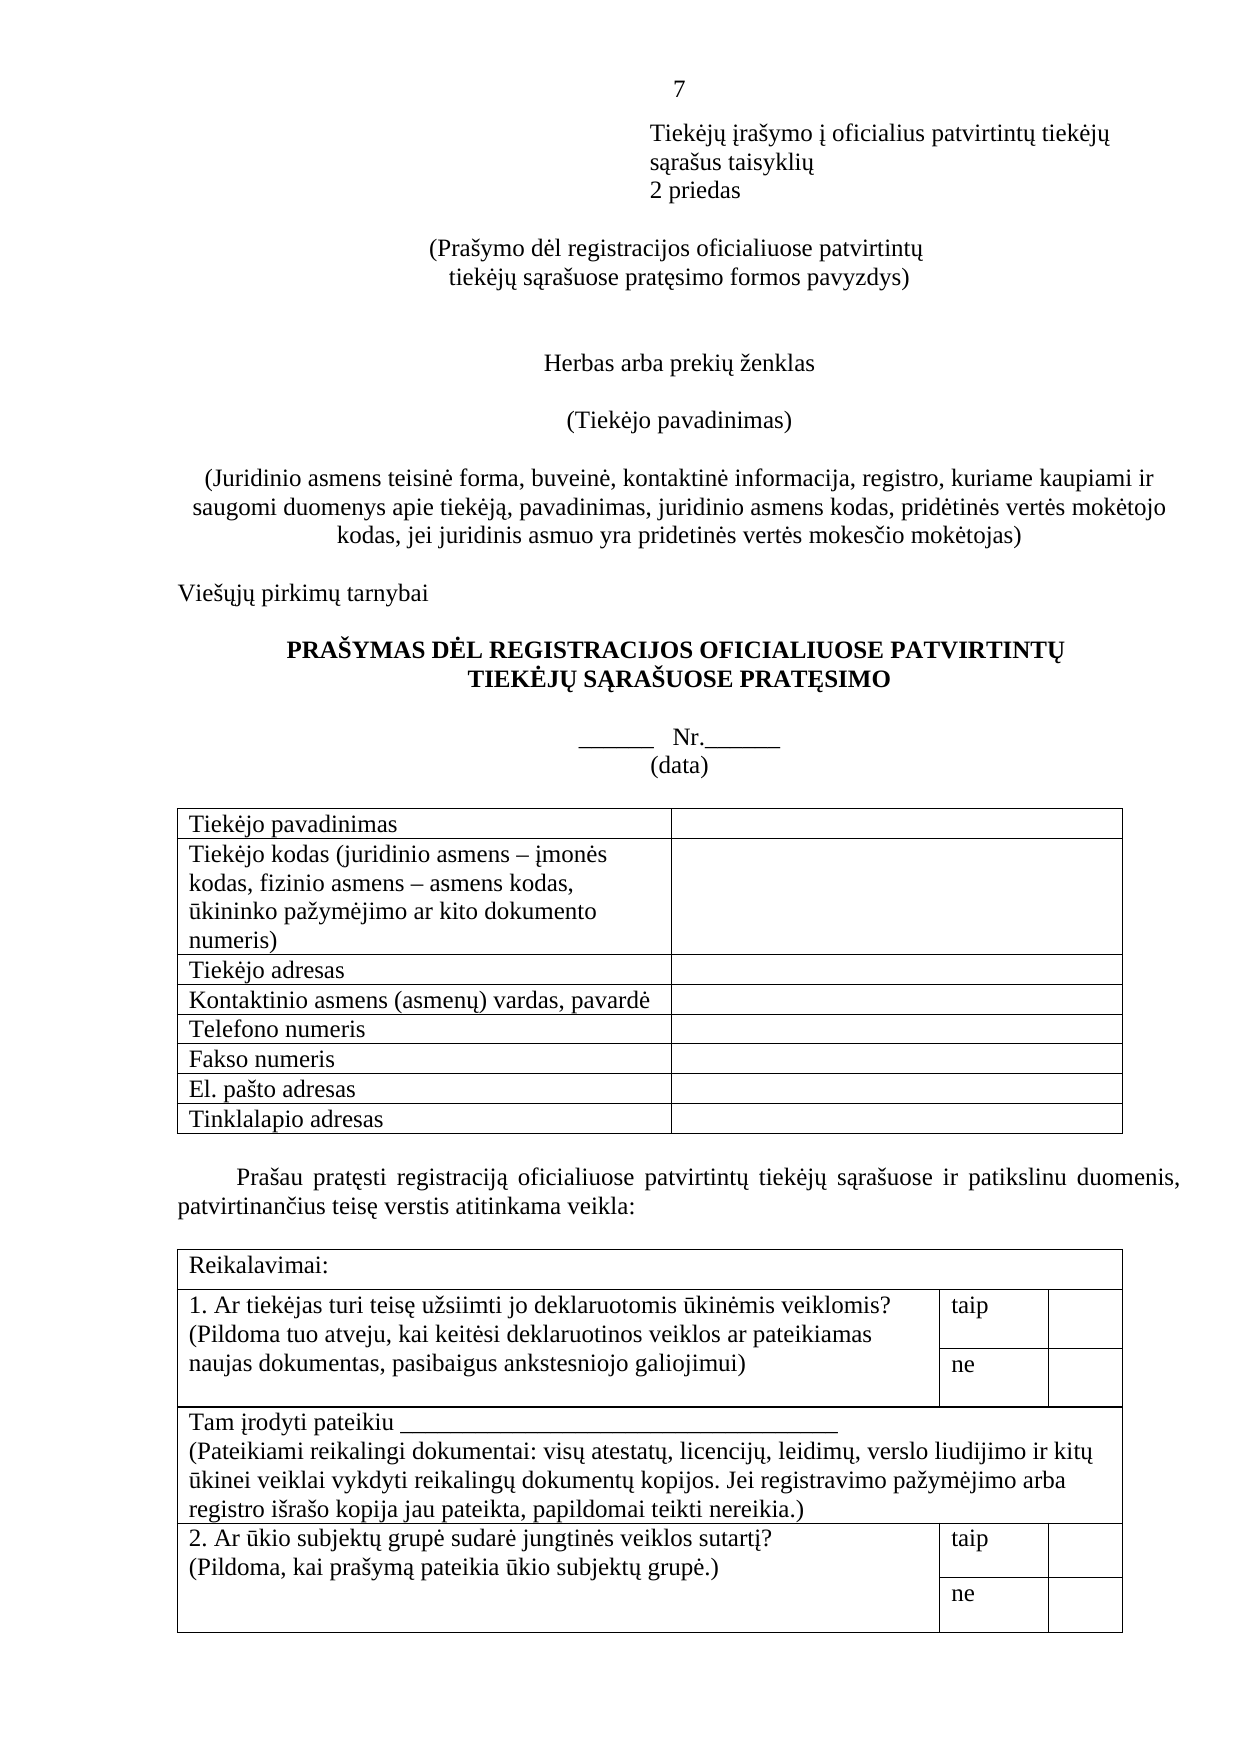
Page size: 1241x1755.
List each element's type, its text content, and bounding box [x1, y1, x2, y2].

table_cell [672, 955, 1122, 984]
table_cell Kontaktinio asmens (asmenų) vardas, pavardė [178, 985, 671, 1013]
table_cell [672, 1044, 1122, 1073]
text (Prašymo dėl registracijos oficialiuose patvirtintų [177, 233, 1181, 262]
table_cell Telefono numeris [178, 1015, 671, 1043]
table_cell [1049, 1524, 1122, 1577]
table_cell [1049, 1349, 1122, 1406]
table_cell Tinklalapio adresas [178, 1104, 671, 1133]
table_header [672, 809, 1122, 838]
table_cell [672, 1074, 1122, 1103]
text (Tiekėjo pavadinimas) [177, 406, 1181, 434]
table_header Tiekėjo pavadinimas [178, 809, 671, 838]
text ______ Nr.______ [177, 722, 1181, 751]
table_cell [672, 1015, 1122, 1043]
table_cell taip [940, 1290, 1048, 1348]
table_cell Tiekėjo adresas [178, 955, 671, 984]
table_cell Fakso numeris [178, 1044, 671, 1073]
table_cell ne [940, 1349, 1048, 1406]
table_cell Tam įrodyti pateikiu ___________________________________ (Pateikiami reikalingi dokumentai: visų atestatų, licencijų, leidimų, verslo liudijimo ir kitų ūkinei veiklai vykdyti reikalingų dokumentų kopijos. Jei registravimo pažymėjimo arba registro išrašo kopija jau pateikta, papildomai teikti nereikia.) [178, 1408, 1122, 1522]
text (data) [177, 751, 1181, 779]
text Herbas arba prekių ženklas [177, 348, 1181, 377]
table_cell Tiekėjo kodas (juridinio asmens – įmonės kodas, fizinio asmens – asmens kodas, ūkininko pažymėjimo ar kito dokumento numeris) [178, 839, 671, 954]
table_cell El. pašto adresas [178, 1074, 671, 1103]
table_header Reikalavimai: [178, 1250, 1122, 1289]
table_cell 1. Ar tiekėjas turi teisę užsiimti jo deklaruotomis ūkinėmis veiklomis? (Pildoma tuo atveju, kai keitėsi deklaruotinos veiklos ar pateikiamas naujas dokumentas, pasibaigus ankstesniojo galiojimui) [178, 1290, 939, 1406]
text Prašau pratęsti registraciją oficialiuose patvirtintų tiekėjų sąrašuose ir patikslinu duomenis, patvirtinančius teisę verstis atitinkama veikla: [177, 1162, 1181, 1220]
text (Juridinio asmens teisinė forma, buveinė, kontaktinė informacija, registro, kuriame kaupiami ir saugomi duomenys apie tiekėją, pavadinimas, juridinio asmens kodas, pridėtinės vertės mokėtojo kodas, jei juridinis asmuo yra pridetinės vertės mokesčio mokėtojas) [177, 463, 1181, 549]
text sąrašus taisyklių [649, 147, 1181, 176]
text Viešųjų pirkimų tarnybai [177, 578, 1178, 607]
table_cell taip [940, 1524, 1048, 1577]
table_cell [1049, 1290, 1122, 1348]
text TIEKĖJŲ SĄRAŠUOSE PRATĘSIMO [177, 664, 1181, 693]
table_cell [672, 839, 1122, 954]
text Tiekėjų įrašymo į oficialius patvirtintų tiekėjų [649, 118, 1181, 147]
text tiekėjų sąrašuose pratęsimo formos pavyzdys) [177, 262, 1181, 291]
table_cell 2. Ar ūkio subjektų grupė sudarė jungtinės veiklos sutartį? (Pildoma, kai prašymą pateikia ūkio subjektų grupė.) [178, 1524, 939, 1632]
text 2 priedas [649, 176, 1181, 204]
text PRAŠYMAS DĖL REGISTRACIJOS OFICIALIUOSE PATVIRTINTŲ [177, 636, 1181, 664]
table_cell ne [940, 1578, 1048, 1632]
table_cell [1049, 1578, 1122, 1632]
table_cell [672, 985, 1122, 1013]
table_cell [672, 1104, 1122, 1133]
